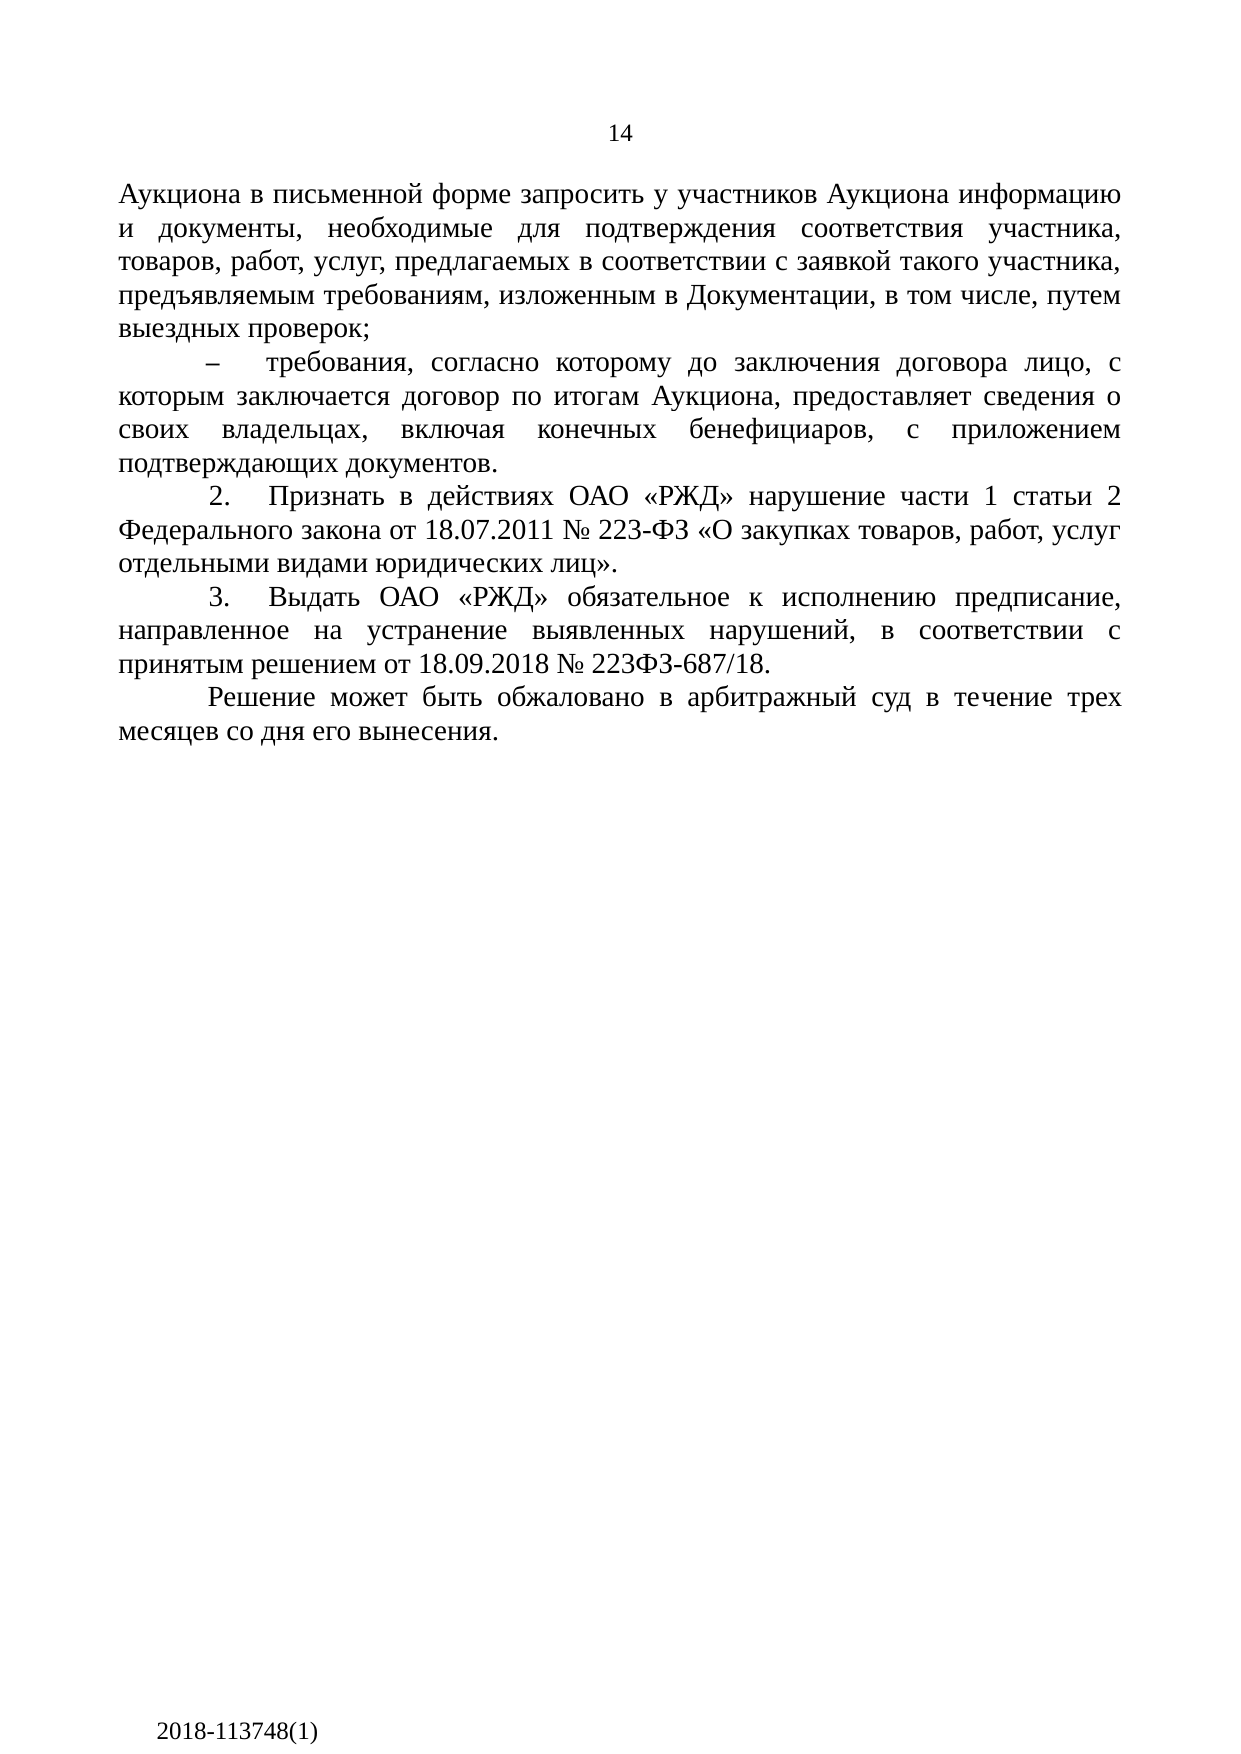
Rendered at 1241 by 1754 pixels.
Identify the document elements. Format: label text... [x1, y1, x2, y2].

list Аукциона в письменной форме запросить у участников Аукциона информацию и документы, необходимые для подтверждения соответствия участника, товаров, работ, услуг, предлагаемых в соответствии с заявкой такого участника, предъявляемым требованиям, изложенным в Документации, в том числе, путем выездных проверок; [118, 176, 1122, 344]
list Выдать ОАО «РЖД» обязательное к исполнению предписание, направленное на устранение выявленных нарушений, в соответствии с принятым решением от 18.09.2018 № 223ФЗ-687/18. [118, 579, 1122, 679]
list требования, согласно которому до заключения договора лицо, с которым заключается договор по итогам Аукциона, предоставляет сведения о своих владельцах, включая конечных бенефициаров, с приложением подтверждающих документов. [118, 344, 1122, 478]
text Решение может быть обжаловано в арбитражный суд в течение трех месяцев со дня его вынесения. [118, 679, 1122, 747]
list Признать в действиях ОАО «РЖД» нарушение части 1 статьи 2 Федерального закона от 18.07.2011 № 223-ФЗ «О закупках товаров, работ, услуг отдельными видами юридических лиц». [118, 478, 1122, 579]
